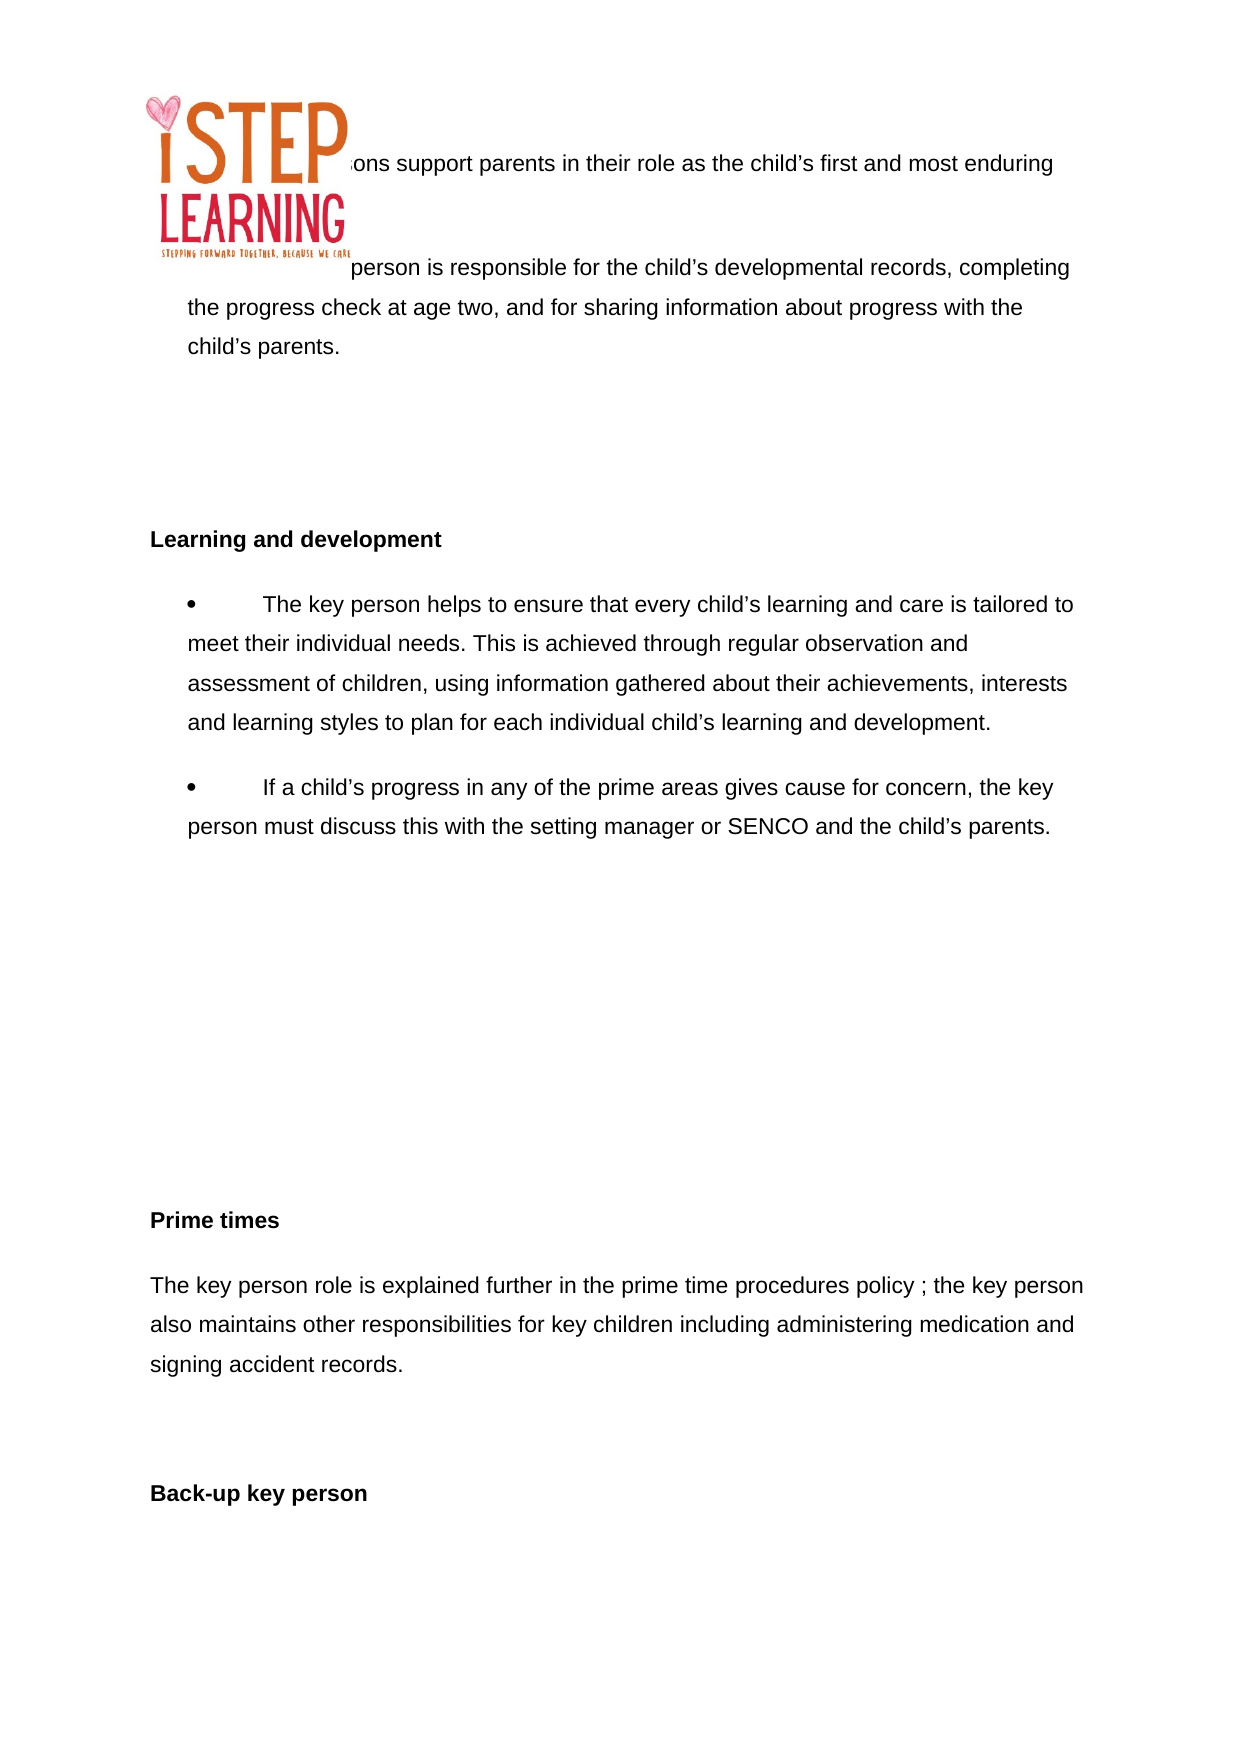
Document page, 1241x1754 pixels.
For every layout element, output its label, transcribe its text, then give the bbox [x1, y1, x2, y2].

text The key person role is explained further in the prime time procedures policy ; the key person also maintains other responsibilities for key children including administering medication and signing accident records. [150, 1272, 1090, 1377]
list The key person is responsible for the child’s developmental records, completing the progress check at age two, and for sharing information about progress with the child’s parents. [187, 254, 1090, 359]
list The key person helps to ensure that every child’s learning and care is tailored to meet their individual needs. This is achieved through regular observation and assessment of children, using information gathered about their achievements, interests and learning styles to plan for each individual child’s learning and development. [187, 591, 1090, 736]
text Learning and development [150, 526, 1090, 553]
list If a child’s progress in any of the prime areas gives cause for concern, the key person must discuss this with the setting manager or SENCO and the child’s parents. [187, 774, 1090, 839]
list Key persons support parents in their role as the child’s first and most enduring educators. [352, 150, 1090, 216]
text Back-up key person [150, 1480, 1090, 1506]
text Prime times [150, 1207, 1090, 1234]
